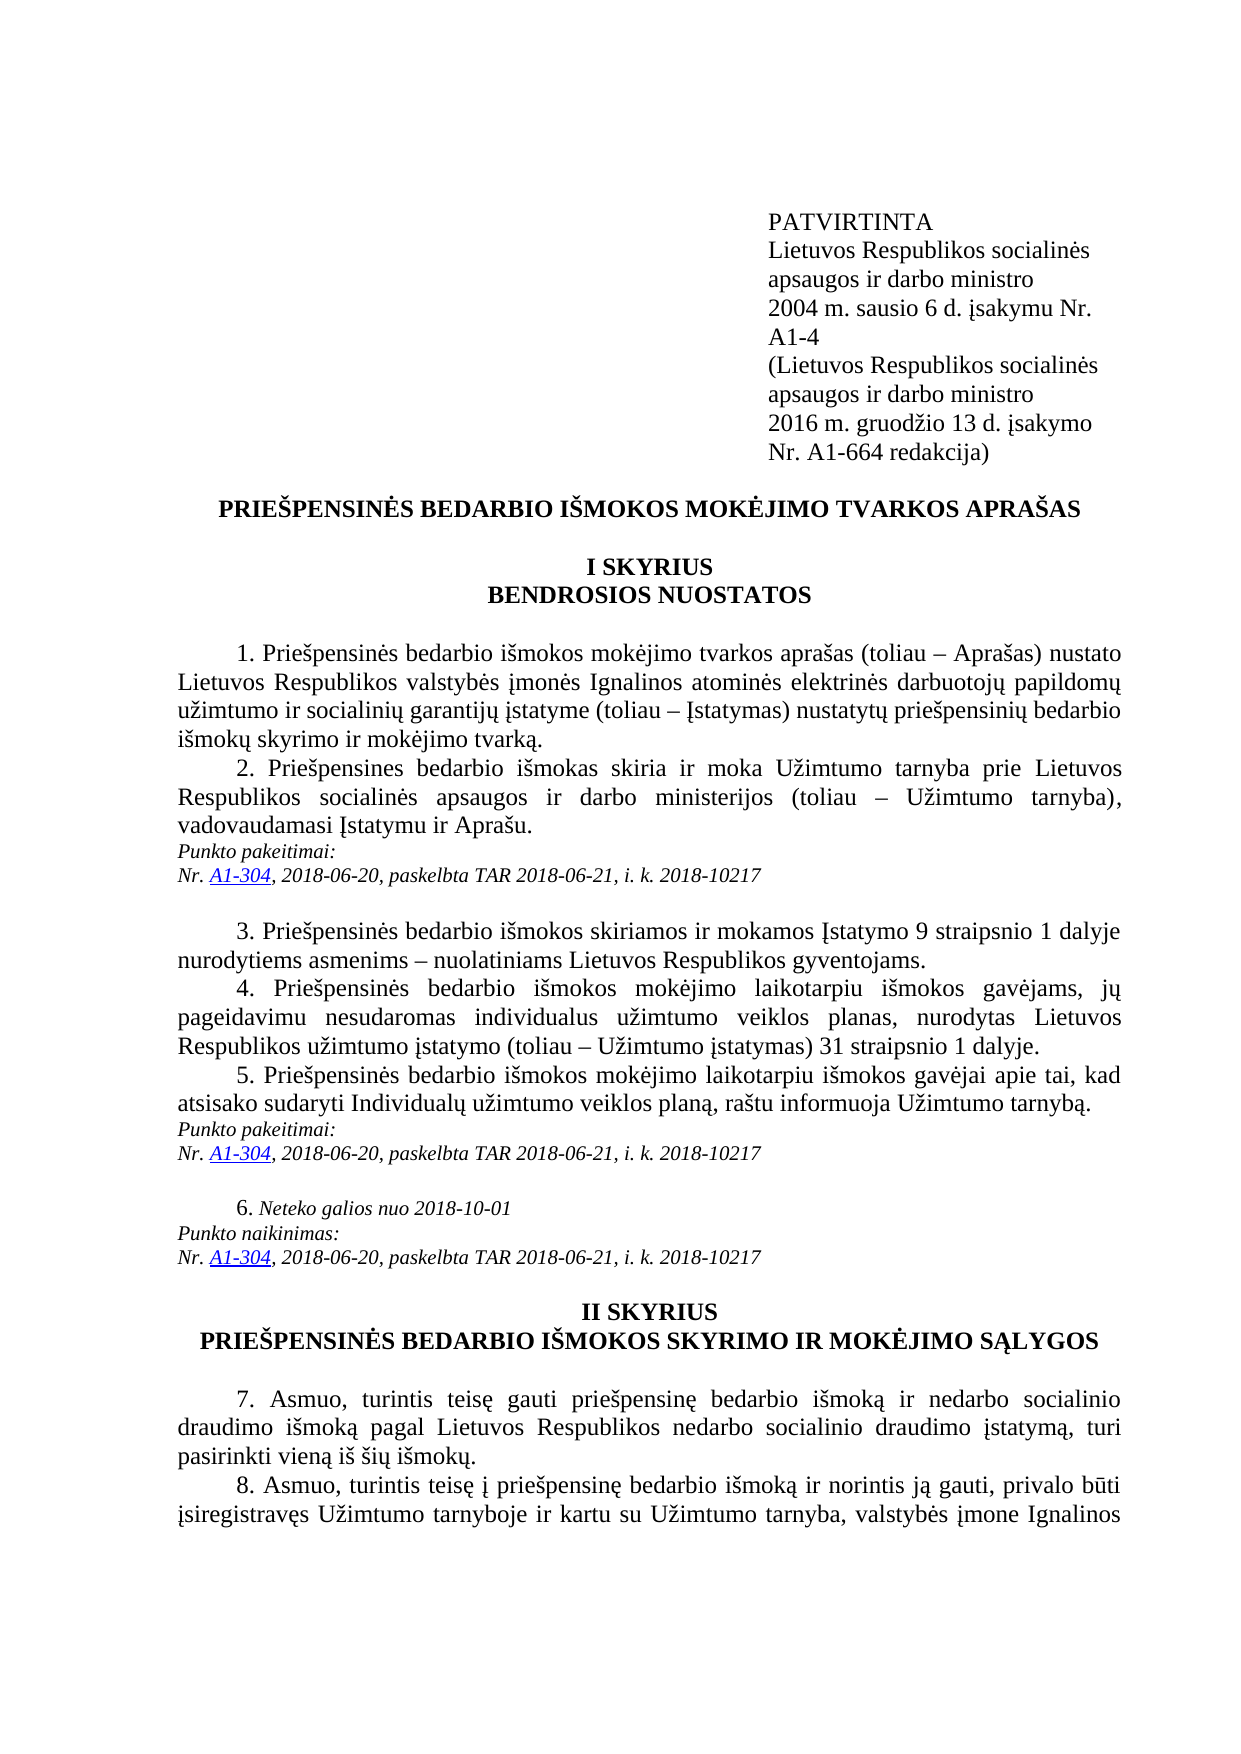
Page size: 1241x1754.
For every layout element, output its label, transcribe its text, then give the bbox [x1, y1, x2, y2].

text 4. Priešpensinės bedarbio išmokos mokėjimo laikotarpiu išmokos gavėjams, jų pageidavimu nesudaromas individualus užimtumo veiklos planas, nurodytas Lietuvos Respublikos užimtumo įstatymo (toliau – Užimtumo įstatymas) 31 straipsnio 1 dalyje. [177, 973, 1122, 1060]
text 2016 m. gruodžio 13 d. įsakymo [768, 408, 1122, 437]
text BENDROSIOS NUOSTATOS [177, 580, 1122, 609]
text Nr. A1-304, 2018-06-20, paskelbta TAR 2018-06-21, i. k. 2018-10217 [177, 863, 1122, 887]
text 8. Asmuo, turintis teisę į priešpensinę bedarbio išmoką ir norintis ją gauti, privalo būti įsiregistravęs Užimtumo tarnyboje ir kartu su Užimtumo tarnyba, valstybės įmone Ignalinos [177, 1470, 1122, 1527]
text 2004 m. sausio 6 d. įsakymu Nr. A1-4 [768, 293, 1122, 350]
text PATVIRTINTA [768, 207, 1122, 235]
text PRIEŠPENSINĖS BEDARBIO IŠMOKOS SKYRIMO IR MOKĖJIMO SĄLYGOS [177, 1326, 1122, 1355]
text 7. Asmuo, turintis teisę gauti priešpensinę bedarbio išmoką ir nedarbo socialinio draudimo išmoką pagal Lietuvos Respublikos nedarbo socialinio draudimo įstatymą, turi pasirinkti vieną iš šių išmokų. [177, 1384, 1122, 1470]
text I SKYRIUS [177, 552, 1122, 580]
text PRIEŠPENSINĖS BEDARBIO IŠMOKOS MOKĖJIMO TVARKOS APRAŠAS [177, 494, 1122, 523]
text Punkto pakeitimai: [177, 1117, 1122, 1141]
text 1. Priešpensinės bedarbio išmokos mokėjimo tvarkos aprašas (toliau – Aprašas) nustato Lietuvos Respublikos valstybės įmonės Ignalinos atominės elektrinės darbuotojų papildomų užimtumo ir socialinių garantijų įstatyme (toliau – Įstatymas) nustatytų priešpensinių bedarbio išmokų skyrimo ir mokėjimo tvarką. [177, 638, 1122, 753]
text Nr. A1-304, 2018-06-20, paskelbta TAR 2018-06-21, i. k. 2018-10217 [177, 1244, 1122, 1269]
text Lietuvos Respublikos socialinės [768, 235, 1122, 264]
text apsaugos ir darbo ministro [768, 379, 1122, 408]
text Punkto naikinimas: [177, 1221, 1122, 1244]
text 3. Priešpensinės bedarbio išmokos skiriamos ir mokamos Įstatymo 9 straipsnio 1 dalyje nurodytiems asmenims – nuolatiniams Lietuvos Respublikos gyventojams. [177, 916, 1122, 973]
text 2. Priešpensines bedarbio išmokas skiria ir moka Užimtumo tarnyba prie Lietuvos Respublikos socialinės apsaugos ir darbo ministerijos (toliau – Užimtumo tarnyba), vadovaudamasi Įstatymu ir Aprašu. [177, 753, 1122, 839]
text Nr. A1-664 redakcija) [768, 437, 1122, 465]
text apsaugos ir darbo ministro [768, 264, 1122, 293]
text II SKYRIUS [177, 1297, 1122, 1326]
text 5. Priešpensinės bedarbio išmokos mokėjimo laikotarpiu išmokos gavėjai apie tai, kad atsisako sudaryti Individualų užimtumo veiklos planą, raštu informuoja Užimtumo tarnybą. [177, 1060, 1122, 1117]
text 6. Neteko galios nuo 2018-10-01 [177, 1194, 1122, 1221]
text (Lietuvos Respublikos socialinės [768, 350, 1122, 379]
text Nr. A1-304, 2018-06-20, paskelbta TAR 2018-06-21, i. k. 2018-10217 [177, 1141, 1122, 1165]
text Punkto pakeitimai: [177, 839, 1122, 863]
